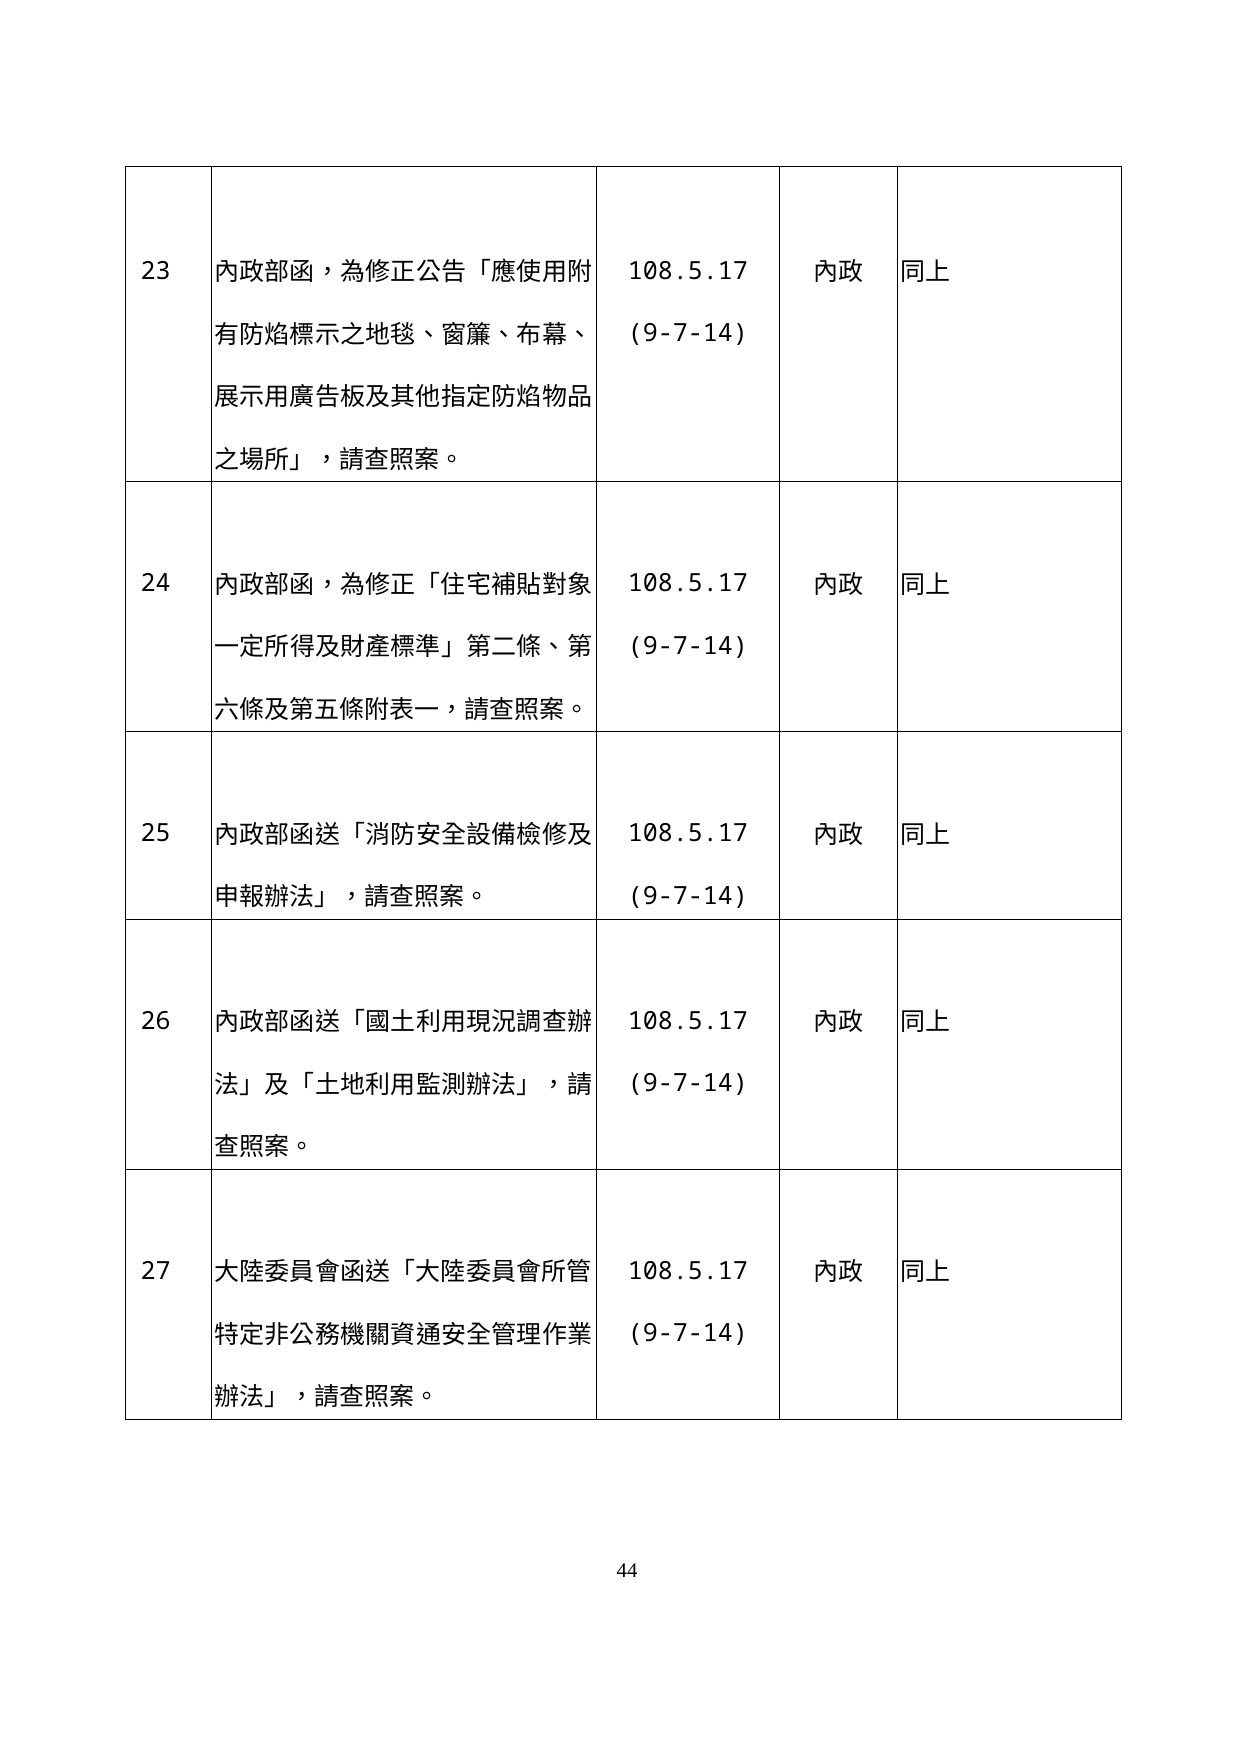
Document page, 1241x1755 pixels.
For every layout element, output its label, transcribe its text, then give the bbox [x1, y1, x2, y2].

table_cell 同上 [898, 732, 1121, 918]
table_cell 內政部函，為修正公告「應使用附有防焰標示之地毯、窗簾、布幕、展示用廣告板及其他指定防焰物品之場所」，請查照案。 [212, 167, 596, 481]
table_cell 內政部函送「消防安全設備檢修及申報辦法」，請查照案。 [212, 732, 596, 918]
table_cell 同上 [898, 1170, 1121, 1418]
table_cell 108.5.17 (9-7-14) [597, 482, 779, 731]
table_cell [126, 482, 211, 731]
table_cell [126, 1170, 211, 1418]
table_cell 同上 [898, 920, 1121, 1168]
table_cell 108.5.17 (9-7-14) [597, 1170, 779, 1418]
table_cell 108.5.17 (9-7-14) [597, 920, 779, 1168]
table_cell 同上 [898, 167, 1121, 481]
table_cell [126, 167, 211, 481]
table_cell 內政 [780, 1170, 897, 1418]
table_cell 內政 [780, 732, 897, 918]
table_cell 內政部函送「國土利用現況調查辦法」及「土地利用監測辦法」，請查照案。 [212, 920, 596, 1168]
table_cell 內政 [780, 167, 897, 481]
table_cell 108.5.17 (9-7-14) [597, 732, 779, 918]
table_cell 同上 [898, 482, 1121, 731]
table_cell [126, 732, 211, 918]
table_cell 內政 [780, 920, 897, 1168]
table_cell 108.5.17 (9-7-14) [597, 167, 779, 481]
table_cell 內政 [780, 482, 897, 731]
table_cell [126, 920, 211, 1168]
table_cell 大陸委員會函送「大陸委員會所管特定非公務機關資通安全管理作業辦法」，請查照案。 [212, 1170, 596, 1418]
table_cell 內政部函，為修正「住宅補貼對象一定所得及財產標準」第二條、第六條及第五條附表一，請查照案。 [212, 482, 596, 731]
